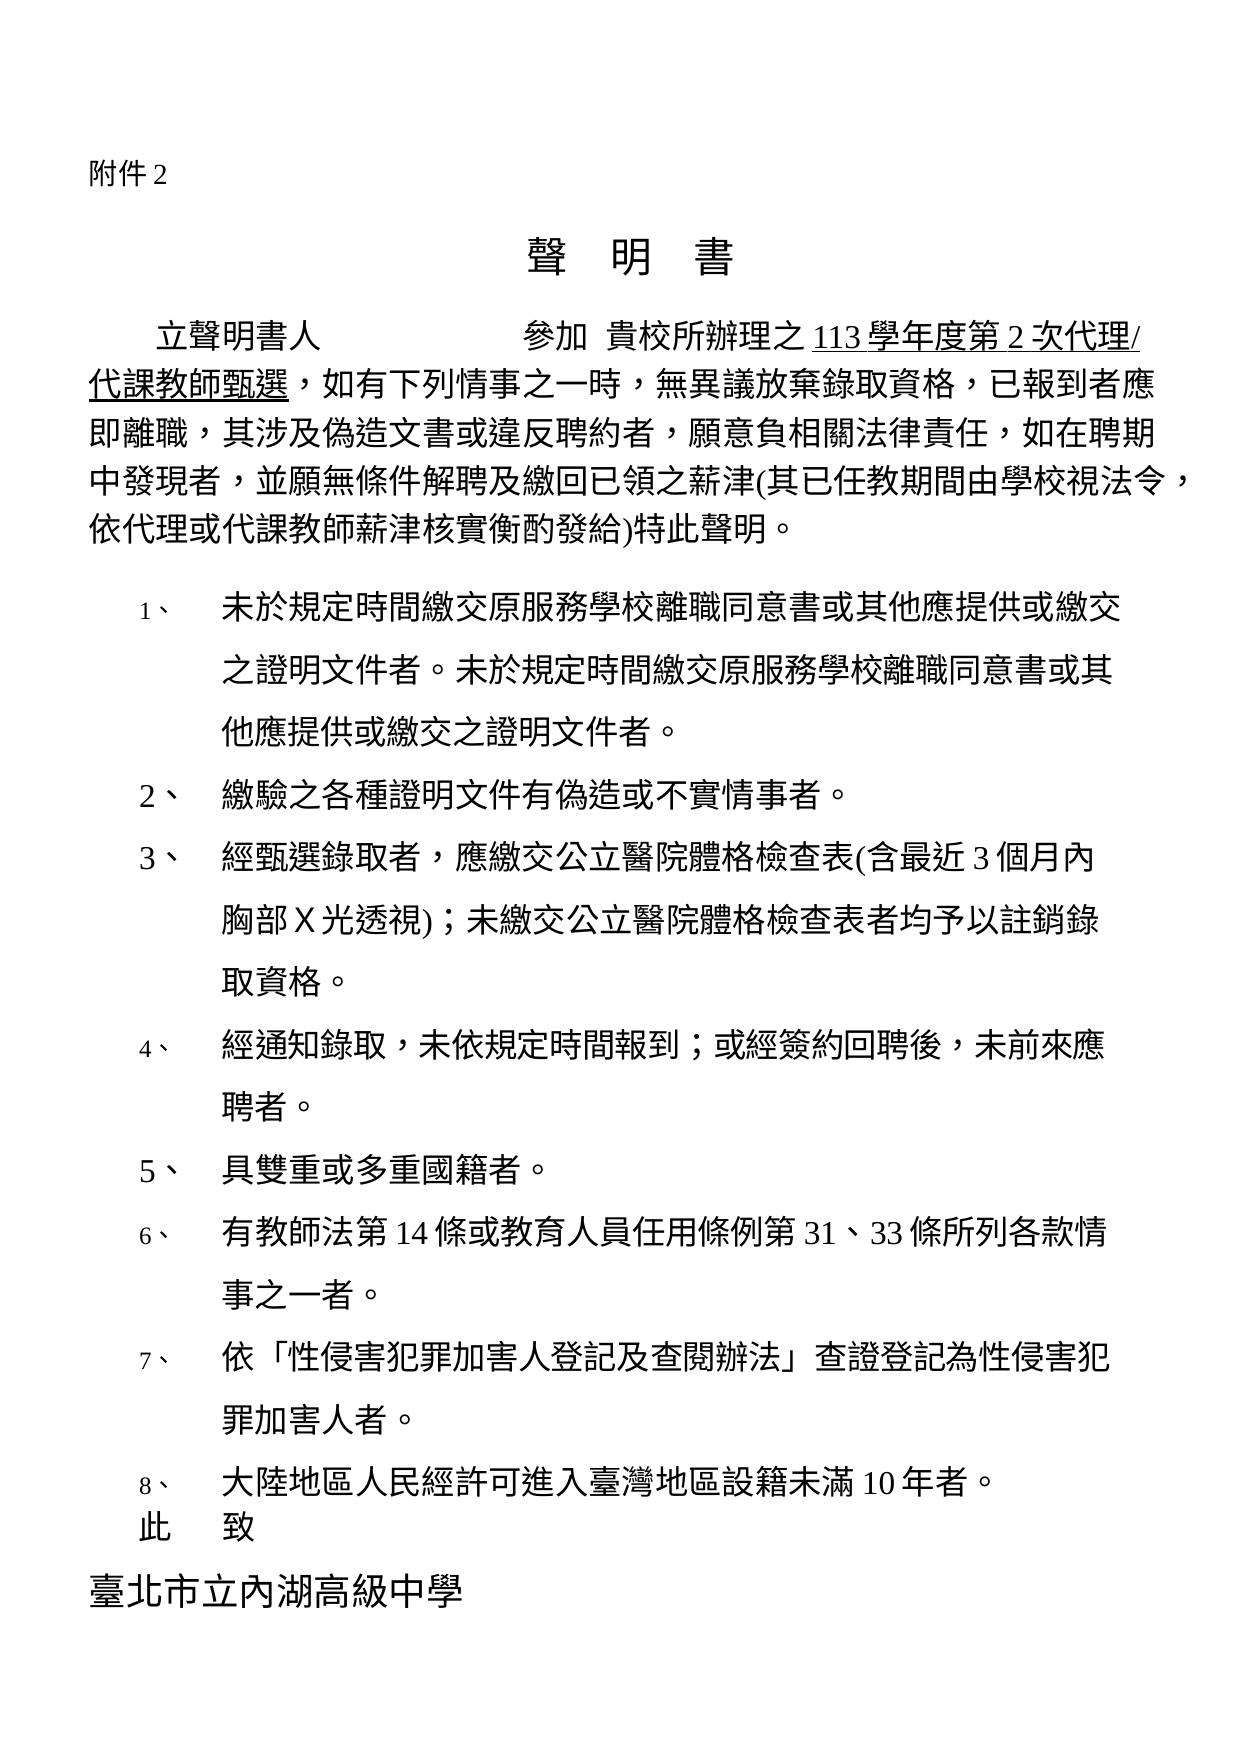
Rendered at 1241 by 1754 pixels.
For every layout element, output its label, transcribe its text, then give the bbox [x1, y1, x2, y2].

text 聲 明 書 [89, 224, 1172, 285]
list 大陸地區人民經許可進入臺灣地區設籍未滿10年者。 [139, 1438, 1123, 1501]
list 有教師法第14條或教育人員任用條例第31、33條所列各款情事之一者。 [139, 1188, 1123, 1313]
list 經甄選錄取者，應繳交公立醫院體格檢查表(含最近3個月內胸部Ｘ光透視)；未繳交公立醫院體格檢查表者均予以註銷錄取資格。 [139, 813, 1123, 1001]
text 此 致 [89, 1501, 1176, 1549]
text 立聲明書人 參加 貴校所辦理之113學年度第2次代理/代課教師甄選，如有下列情事之一時，無異議放棄錄取資格，已報到者應即離職，其涉及偽造文書或違反聘約者，願意負相關法律責任，如在聘期中發現者，並願無條件解聘及繳回已領之薪津(其已任教期間由學校視法令，依代理或代課教師薪津核實衡酌發給)特此聲明。 [89, 310, 1171, 551]
list 未於規定時間繳交原服務學校離職同意書或其他應提供或繳交之證明文件者。未於規定時間繳交原服務學校離職同意書或其他應提供或繳交之證明文件者。 [139, 563, 1123, 751]
text 附件2 [89, 151, 1172, 193]
list 具雙重或多重國籍者。 [139, 1126, 1123, 1188]
list 繳驗之各種證明文件有偽造或不實情事者。 [139, 751, 1123, 813]
list 依「性侵害犯罪加害人登記及查閱辦法」查證登記為性侵害犯罪加害人者。 [139, 1313, 1123, 1438]
list 經通知錄取，未依規定時間報到；或經簽約回聘後，未前來應聘者。 [139, 1001, 1123, 1126]
text 臺北市立內湖高級中學 [89, 1562, 1172, 1616]
